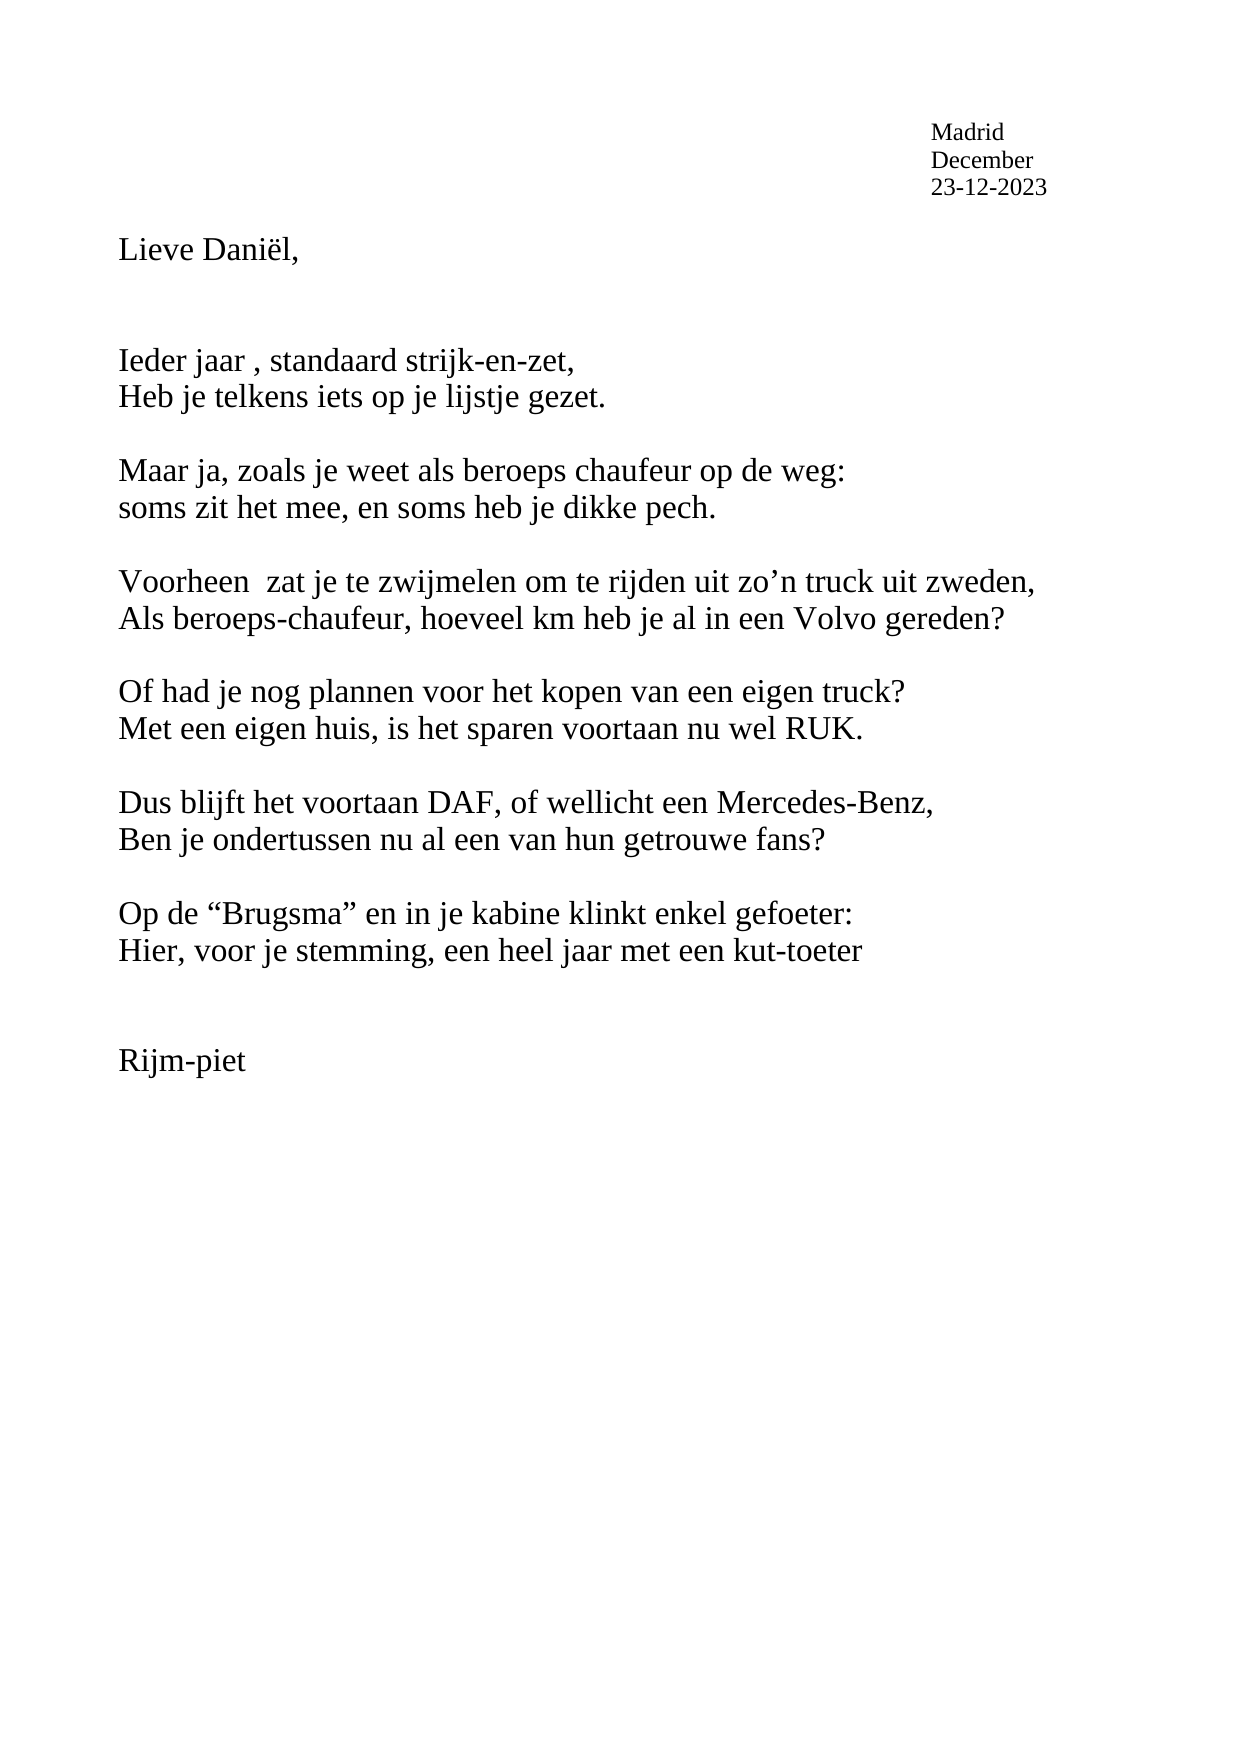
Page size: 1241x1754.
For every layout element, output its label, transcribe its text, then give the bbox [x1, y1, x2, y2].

text Heb je telkens iets op je lijstje gezet. [118, 378, 1122, 415]
text Rijm-piet [118, 1042, 1122, 1079]
text Ieder jaar , standaard strijk-en-zet, [118, 341, 1122, 378]
text Voorheen zat je te zwijmelen om te rijden uit zo’n truck uit zweden, [118, 563, 1122, 599]
text Lieve Daniël, [118, 231, 1122, 268]
text Hier, voor je stemming, een heel jaar met een kut-toeter [118, 931, 1122, 968]
text Als beroeps-chaufeur, hoeveel km heb je al in een Volvo gereden? [118, 599, 1122, 636]
text Dus blijft het voortaan DAF, of wellicht een Mercedes-Benz, [118, 784, 1122, 821]
text Op de “Brugsma” en in je kabine klinkt enkel gefoeter: [118, 894, 1122, 931]
text Met een eigen huis, is het sparen voortaan nu wel RUK. [118, 710, 1122, 747]
text Ben je ondertussen nu al een van hun getrouwe fans? [118, 821, 1122, 858]
text Of had je nog plannen voor het kopen van een eigen truck? [118, 673, 1122, 710]
text Maar ja, zoals je weet als beroeps chaufeur op de weg: [118, 452, 1122, 489]
text soms zit het mee, en soms heb je dikke pech. [118, 489, 1122, 526]
